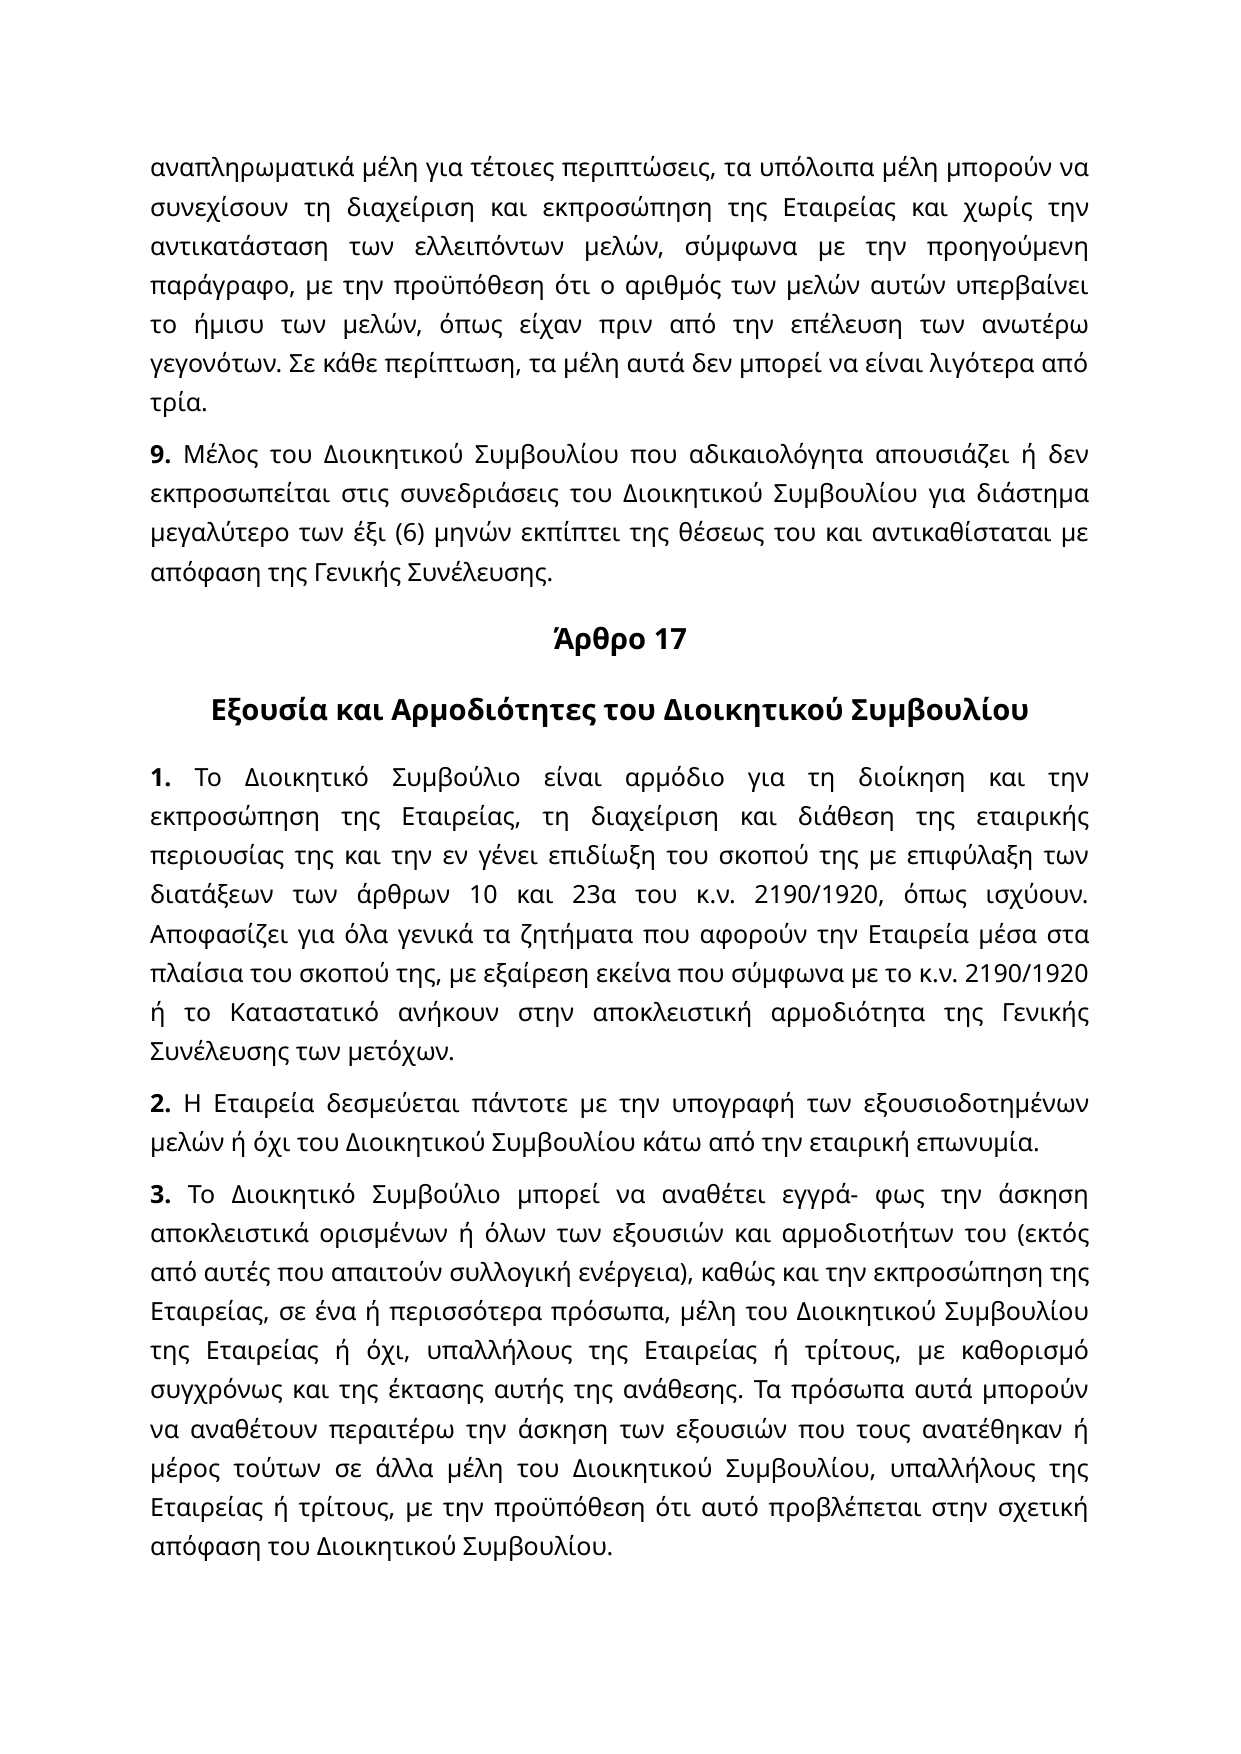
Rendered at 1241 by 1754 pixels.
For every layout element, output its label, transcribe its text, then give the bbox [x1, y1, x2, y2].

text 2. Η Εταιρεία δεσμεύεται πάντοτε με την υπογραφή των εξουσιοδοτημένων μελών ή όχι του Διοικητικού Συμβουλίου κάτω από την εταιρική επωνυμία. [150, 1085, 1090, 1159]
text 9. Μέλος του Διοικητικού Συμβουλίου που αδικαιολόγητα απουσιάζει ή δεν εκπροσωπείται στις συνεδριάσεις του Διοικητικού Συμβουλίου για διάστημα μεγαλύτερο των έξι (6) μηνών εκπίπτει της θέσεως του και αντικαθίσταται με απόφαση της Γενικής Συνέλευσης. [150, 437, 1090, 588]
text 1. Το Διοικητικό Συμβούλιο είναι αρμόδιο για τη διοίκηση και την εκπροσώπηση της Εταιρείας, τη διαχείριση και διάθεση της εταιρικής περιουσίας της και την εν γένει επιδίωξη του σκοπού της με επιφύλαξη των διατάξεων των άρθρων 10 και 23α του κ.ν. 2190/1920, όπως ισχύουν. Αποφασίζει για όλα γενικά τα ζητήματα που αφορούν την Εταιρεία μέσα στα πλαίσια του σκοπού της, με εξαίρεση εκείνα που σύμφωνα με το κ.ν. 2190/1920 ή το Καταστατικό ανήκουν στην αποκλειστική αρμοδιότητα της Γενικής Συνέλευσης των μετόχων. [150, 759, 1090, 1068]
subtitle Άρθρο 17 [150, 618, 1090, 658]
subtitle Εξουσία και Αρμοδιότητες του Διοικητικού Συμβουλίου [150, 689, 1090, 729]
text 3. Το Διοικητικό Συμβούλιο μπορεί να αναθέτει εγγρά- φως την άσκηση αποκλειστικά ορισμένων ή όλων των εξουσιών και αρμοδιοτήτων του (εκτός από αυτές που απαιτούν συλλογική ενέργεια), καθώς και την εκπροσώπηση της Εταιρείας, σε ένα ή περισσότερα πρόσωπα, μέλη του Διοικητικού Συμβουλίου της Εταιρείας ή όχι, υπαλλήλους της Εταιρείας ή τρίτους, με καθορισμό συγχρόνως και της έκτασης αυτής της ανάθεσης. Τα πρόσωπα αυτά μπορούν να αναθέτουν περαιτέρω την άσκηση των εξουσιών που τους ανατέθηκαν ή μέρος τούτων σε άλλα μέλη του Διοικητικού Συμβουλίου, υπαλλήλους της Εταιρείας ή τρίτους, με την προϋπόθεση ότι αυτό προβλέπεται στην σχετική απόφαση του Διοικητικού Συμβουλίου. [150, 1176, 1090, 1563]
text αναπληρωματικά μέλη για τέτοιες περιπτώσεις, τα υπόλοιπα μέλη μπορούν να συνεχίσουν τη διαχείριση και εκπροσώπηση της Εταιρείας και χωρίς την αντικατάσταση των ελλειπόντων μελών, σύμφωνα με την προηγούμενη παράγραφο, με την προϋπόθεση ότι ο αριθμός των μελών αυτών υπερβαίνει το ήμισυ των μελών, όπως είχαν πριν από την επέλευση των ανωτέρω γεγονότων. Σε κάθε περίπτωση, τα μέλη αυτά δεν μπορεί να είναι λιγότερα από τρία. [150, 150, 1090, 419]
